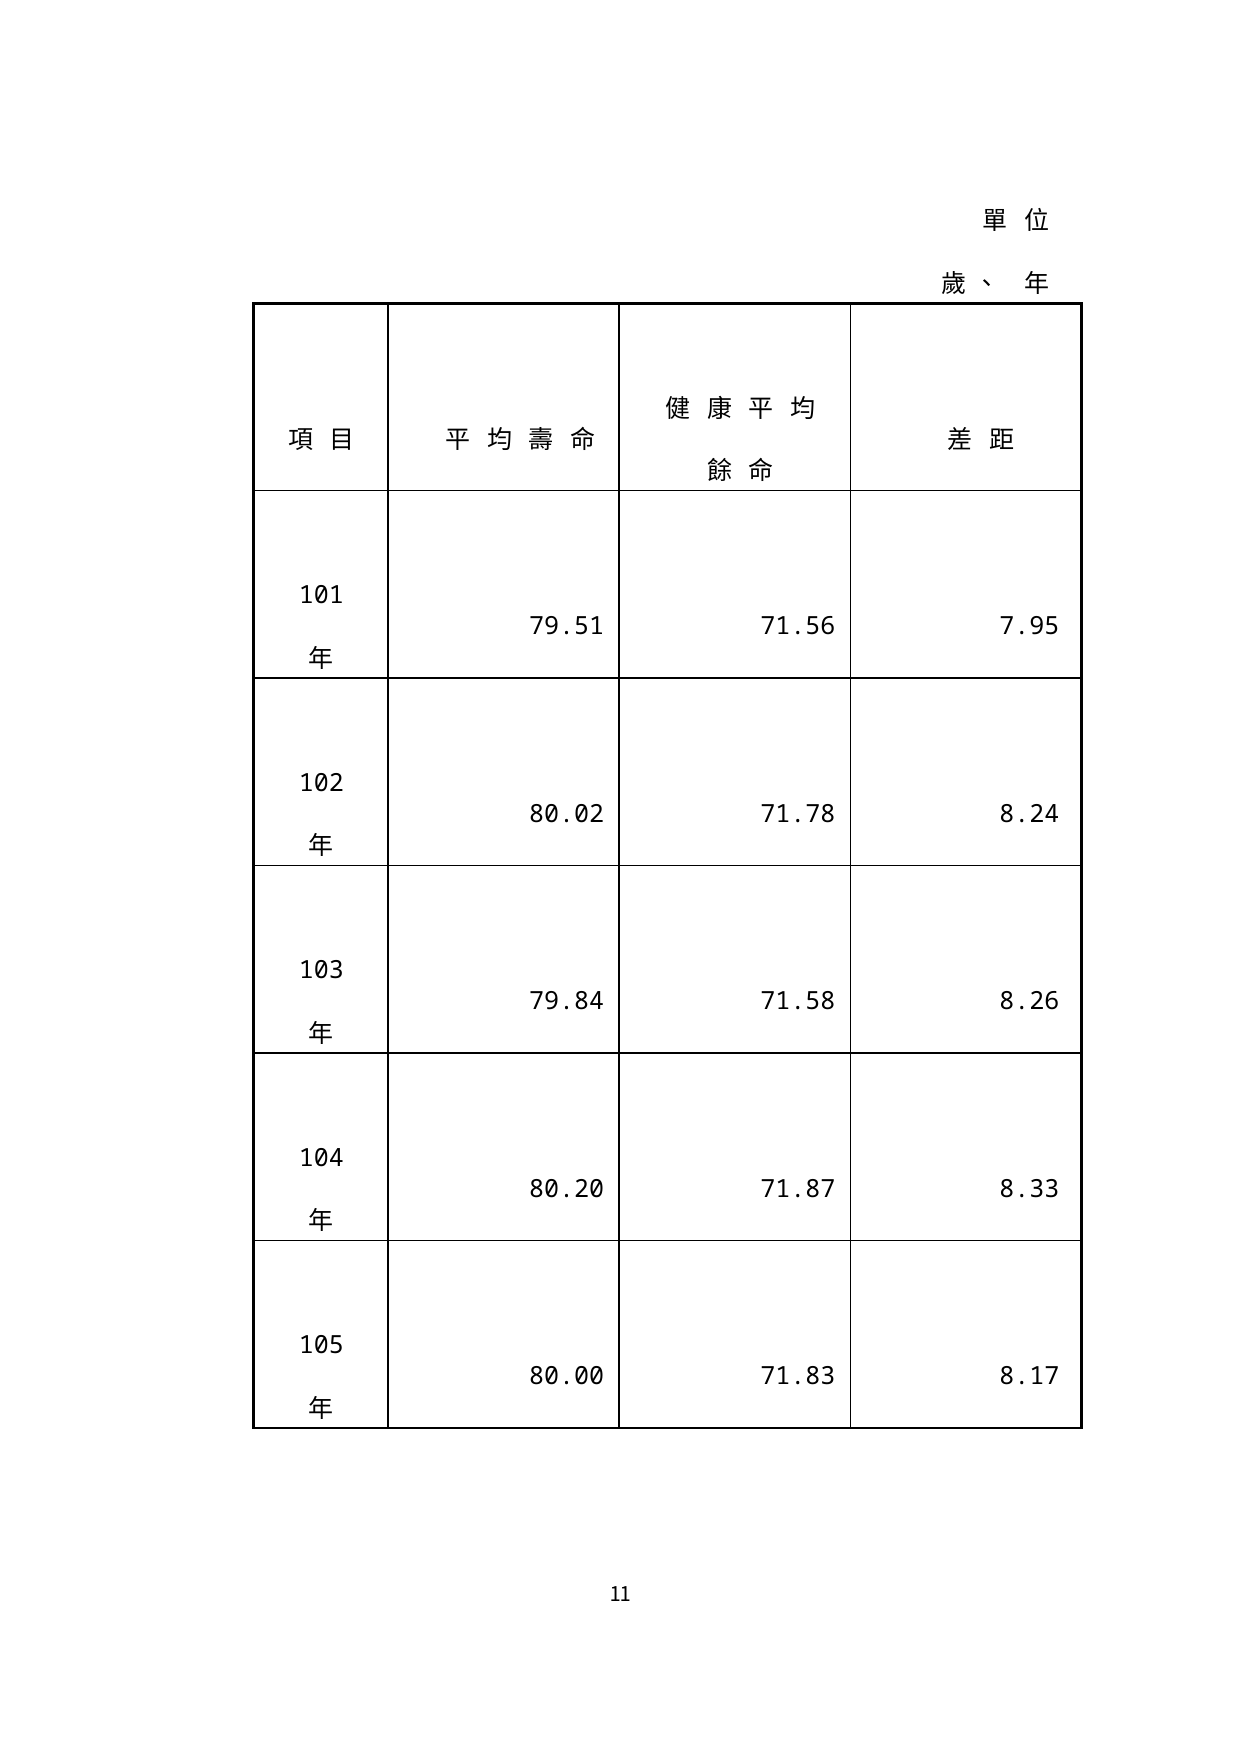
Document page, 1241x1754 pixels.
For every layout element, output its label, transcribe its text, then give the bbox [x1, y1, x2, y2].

table_cell 80.02 [389, 679, 618, 865]
table_cell 103年 [255, 866, 387, 1052]
table_cell 71.83 [620, 1241, 850, 1427]
table_cell 80.00 [389, 1241, 618, 1427]
table_cell 79.51 [389, 491, 618, 677]
table_header 健康平均餘命 [620, 305, 850, 490]
table_cell 105年 [255, 1241, 387, 1427]
table_cell 79.84 [389, 866, 618, 1052]
table_cell 71.78 [620, 679, 850, 865]
table_cell 104年 [255, 1054, 387, 1240]
table_cell 7.95 [851, 491, 1080, 677]
table_cell 8.33 [851, 1054, 1080, 1240]
table_header 平均壽命 [389, 305, 618, 490]
table_cell 8.17 [851, 1241, 1080, 1427]
table_cell 8.24 [851, 679, 1080, 865]
table_header 項目 [255, 305, 387, 490]
table_cell 71.56 [620, 491, 850, 677]
table_header 差距 [851, 305, 1080, 490]
table_cell 8.26 [851, 866, 1080, 1052]
table_cell 71.87 [620, 1054, 850, 1240]
table_cell 80.20 [389, 1054, 618, 1240]
table_cell 102年 [255, 679, 387, 865]
table_cell 101年 [255, 491, 387, 677]
table_cell 71.58 [620, 866, 850, 1052]
text 單位：歲、年 [240, 177, 1058, 302]
